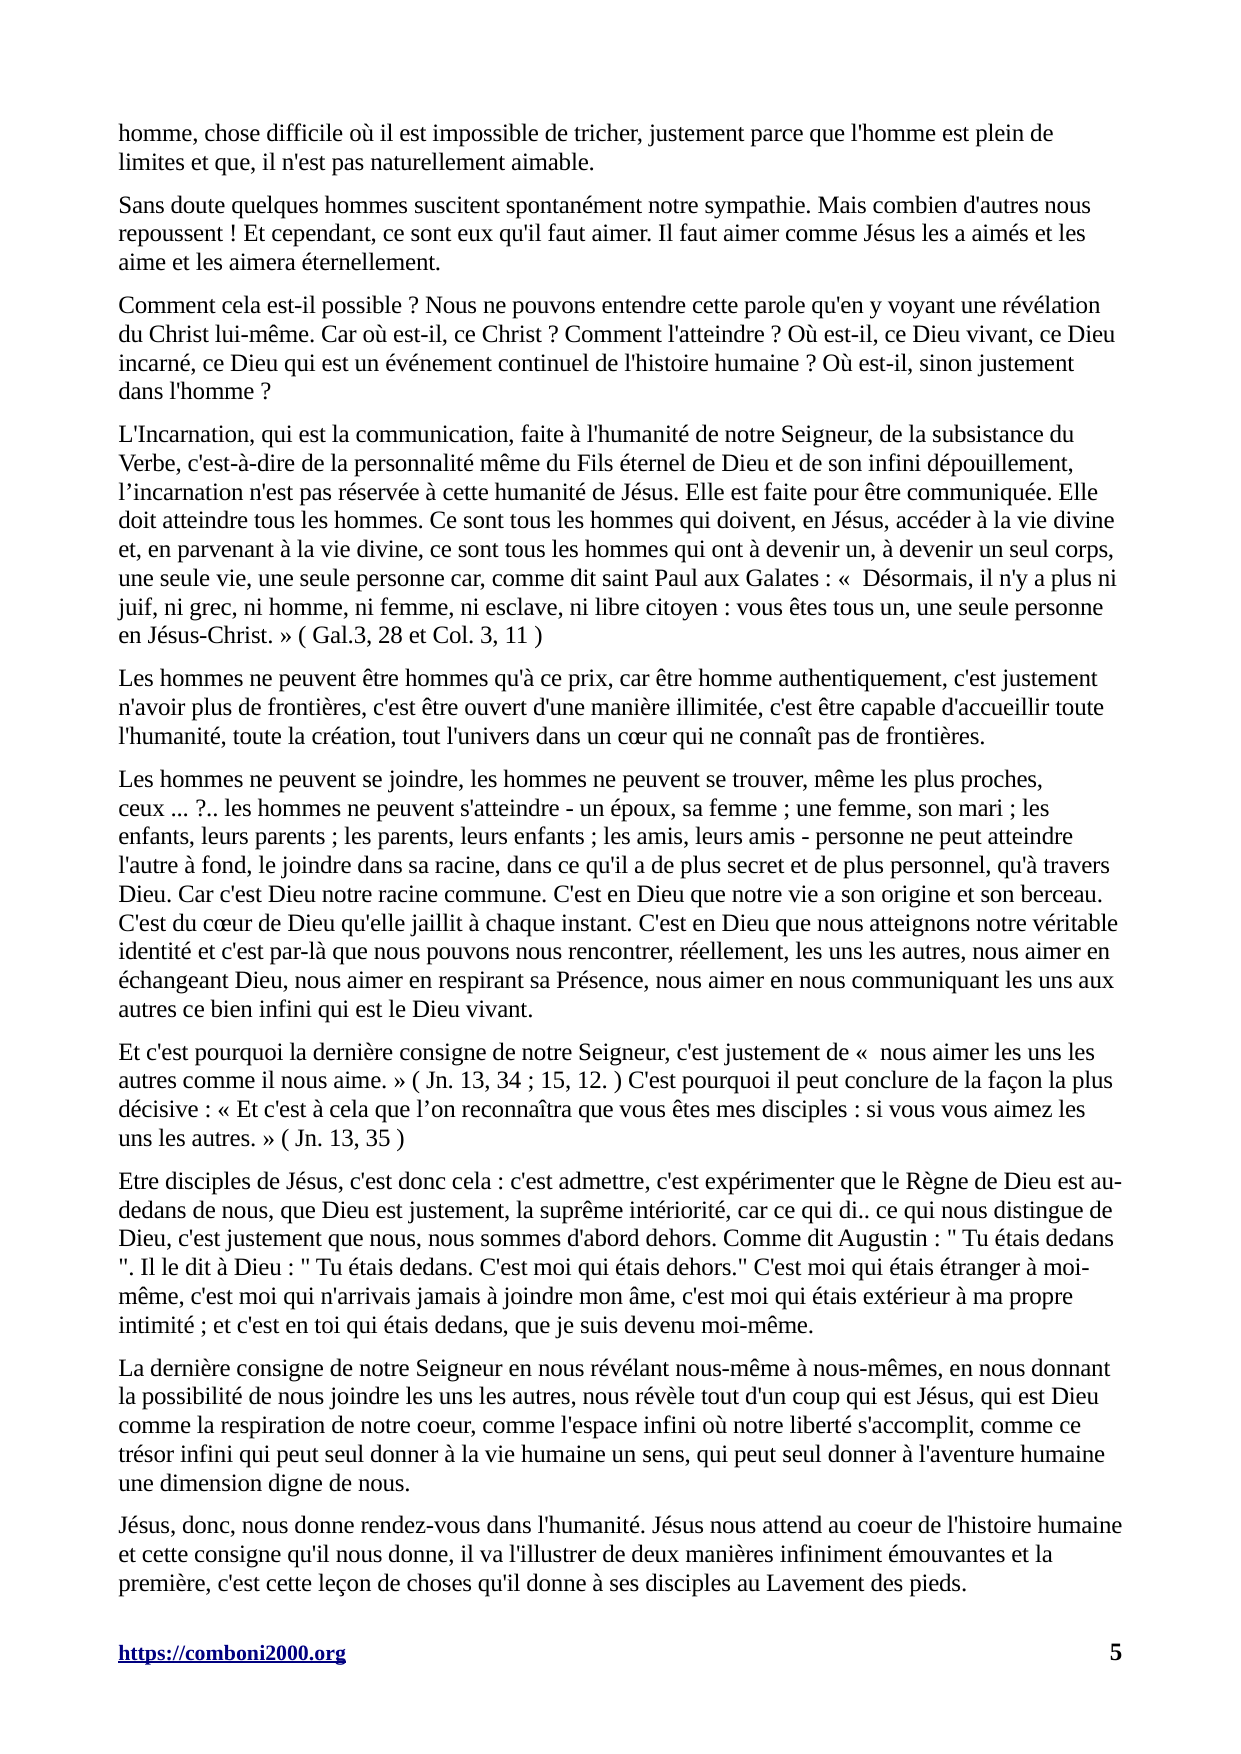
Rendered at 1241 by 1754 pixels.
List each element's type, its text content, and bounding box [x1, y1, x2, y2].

text Les hommes ne peuvent être hommes qu'à ce prix, car être homme authentiquement, c'est justement n'avoir plus de frontières, c'est être ouvert d'une manière illimitée, c'est être capable d'accueillir toute l'humanité, toute la création, tout l'univers dans un cœur qui ne connaît pas de frontières. [118, 663, 1122, 750]
text homme, chose difficile où il est impossible de tricher, justement parce que l'homme est plein de limites et que, il n'est pas naturellement aimable. [118, 118, 1122, 176]
text Sans doute quelques hommes suscitent spontanément notre sympathie. Mais combien d'autres nous repoussent ! Et cependant, ce sont eux qu'il faut aimer. Il faut aimer comme Jésus les a aimés et les aime et les aimera éternellement. [118, 190, 1122, 276]
text La dernière consigne de notre Seigneur en nous révélant nous-même à nous-mêmes, en nous donnant la possibilité de nous joindre les uns les autres, nous révèle tout d'un coup qui est Jésus, qui est Dieu comme la respiration de notre coeur, comme l'espace infini où notre liberté s'accomplit, comme ce trésor infini qui peut seul donner à la vie humaine un sens, qui peut seul donner à l'aventure humaine une dimension digne de nous. [118, 1353, 1122, 1496]
text Comment cela est-il possible ? Nous ne pouvons entendre cette parole qu'en y voyant une révélation du Christ lui-même. Car où est-il, ce Christ ? Comment l'atteindre ? Où est-il, ce Dieu vivant, ce Dieu incarné, ce Dieu qui est un événement continuel de l'histoire humaine ? Où est-il, sinon justement dans l'homme ? [118, 290, 1122, 405]
text Les hommes ne peuvent se joindre, les hommes ne peuvent se trouver, même les plus proches, ceux ... ?.. les hommes ne peuvent s'atteindre - un époux, sa femme ; une femme, son mari ; les enfants, leurs parents ; les parents, leurs enfants ; les amis, leurs amis - personne ne peut atteindre l'autre à fond, le joindre dans sa racine, dans ce qu'il a de plus secret et de plus personnel, qu'à travers Dieu. Car c'est Dieu notre racine commune. C'est en Dieu que notre vie a son origine et son berceau. C'est du cœur de Dieu qu'elle jaillit à chaque instant. C'est en Dieu que nous atteignons notre véritable identité et c'est par-là que nous pouvons nous rencontrer, réellement, les uns les autres, nous aimer en échangeant Dieu, nous aimer en respirant sa Présence, nous aimer en nous communiquant les uns aux autres ce bien infini qui est le Dieu vivant. [118, 764, 1122, 1023]
text Etre disciples de Jésus, c'est donc cela : c'est admettre, c'est expérimenter que le Règne de Dieu est au-dedans de nous, que Dieu est justement, la suprême intériorité, car ce qui di.. ce qui nous distingue de Dieu, c'est justement que nous, nous sommes d'abord dehors. Comme dit Augustin : " Tu étais dedans ". Il le dit à Dieu : " Tu étais dedans. C'est moi qui étais dehors." C'est moi qui étais étranger à moi-même, c'est moi qui n'arrivais jamais à joindre mon âme, c'est moi qui étais extérieur à ma propre intimité ; et c'est en toi qui étais dedans, que je suis devenu moi-même. [118, 1166, 1122, 1338]
text L'Incarnation, qui est la communication, faite à l'humanité de notre Seigneur, de la subsistance du Verbe, c'est-à-dire de la personnalité même du Fils éternel de Dieu et de son infini dépouillement, l’incarnation n'est pas réservée à cette humanité de Jésus. Elle est faite pour être communiquée. Elle doit atteindre tous les hommes. Ce sont tous les hommes qui doivent, en Jésus, accéder à la vie divine et, en parvenant à la vie divine, ce sont tous les hommes qui ont à devenir un, à devenir un seul corps, une seule vie, une seule personne car, comme dit saint Paul aux Galates : « Désormais, il n'y a plus ni juif, ni grec, ni homme, ni femme, ni esclave, ni libre citoyen : vous êtes tous un, une seule personne en Jésus-Christ. » ( Gal.3, 28 et Col. 3, 11 ) [118, 419, 1122, 649]
text Jésus, donc, nous donne rendez-vous dans l'humanité. Jésus nous attend au coeur de l'histoire humaine et cette consigne qu'il nous donne, il va l'illustrer de deux manières infiniment émouvantes et la première, c'est cette leçon de choses qu'il donne à ses disciples au Lavement des pieds. [118, 1511, 1122, 1597]
text Et c'est pourquoi la dernière consigne de notre Seigneur, c'est justement de « nous aimer les uns les autres comme il nous aime. » ( Jn. 13, 34 ; 15, 12. ) C'est pourquoi il peut conclure de la façon la plus décisive : « Et c'est à cela que l’on reconnaîtra que vous êtes mes disciples : si vous vous aimez les uns les autres. » ( Jn. 13, 35 ) [118, 1037, 1122, 1152]
